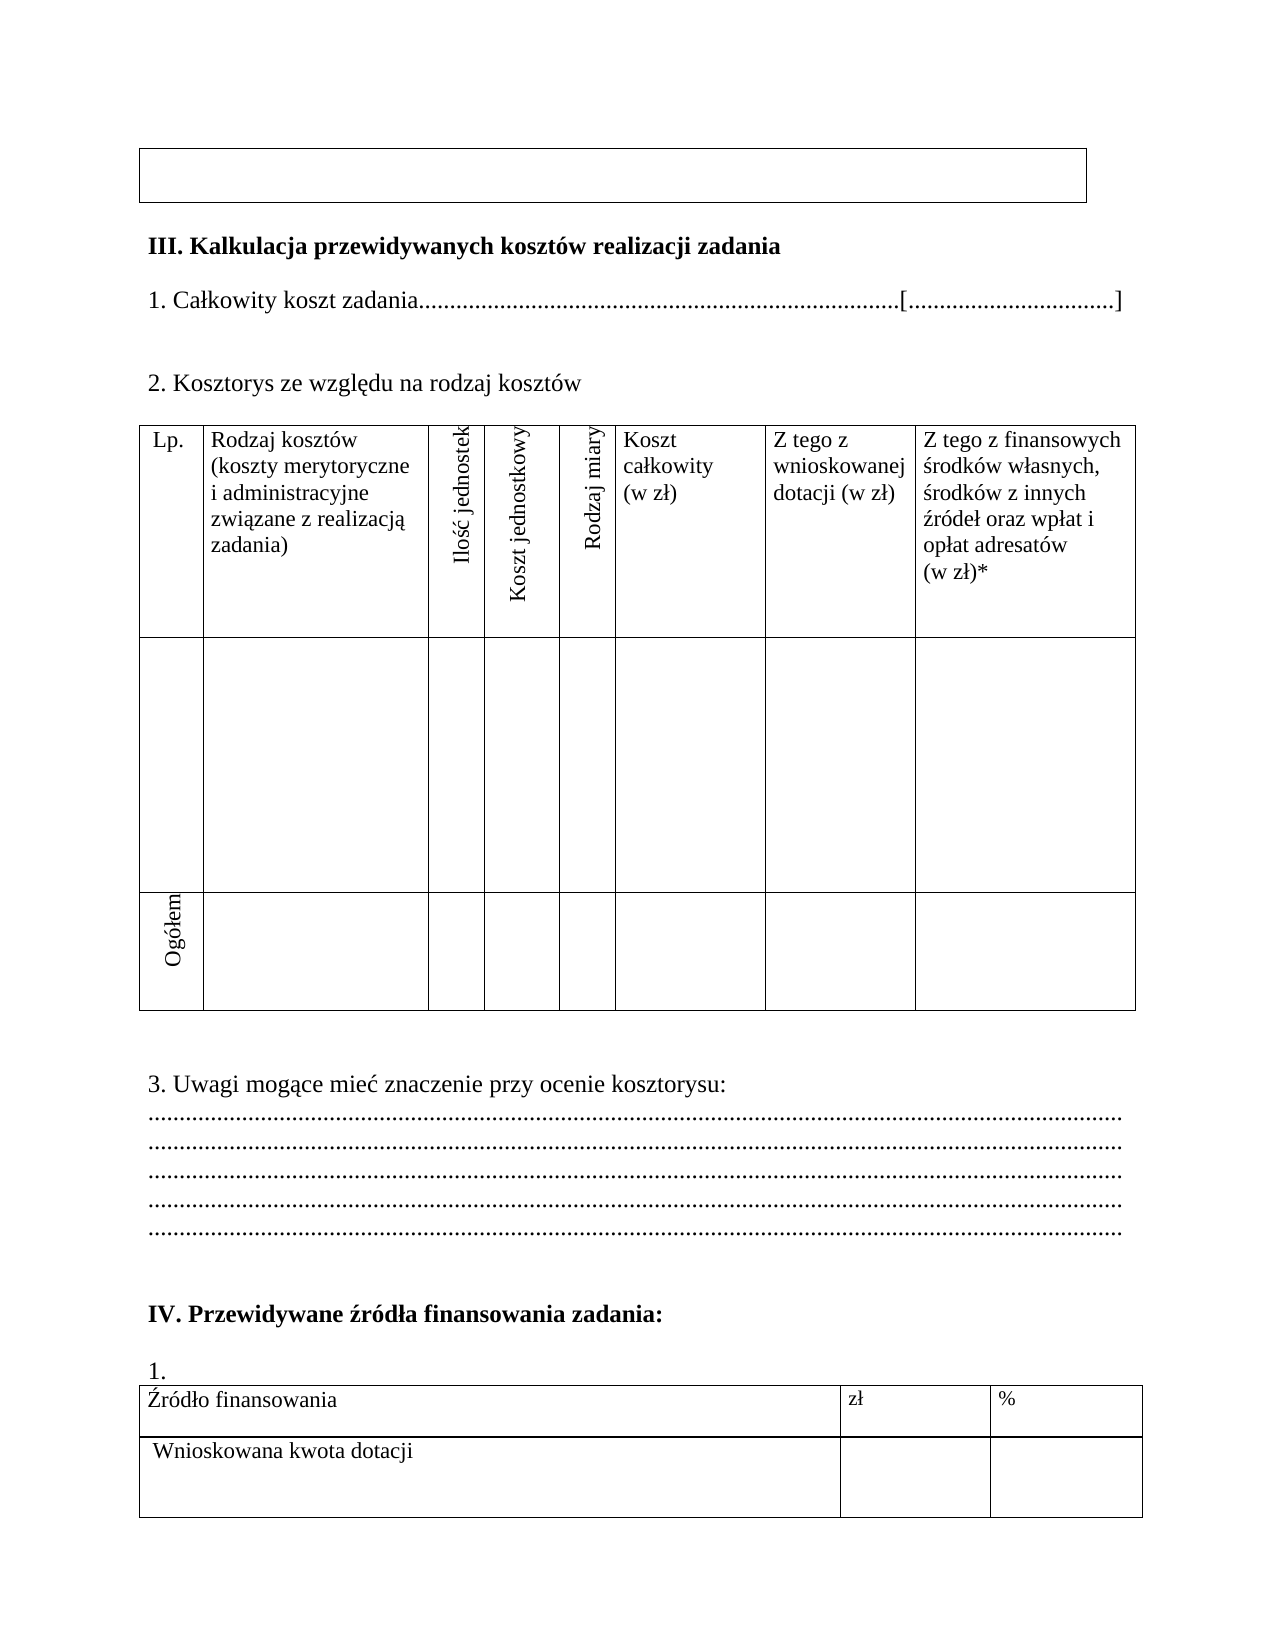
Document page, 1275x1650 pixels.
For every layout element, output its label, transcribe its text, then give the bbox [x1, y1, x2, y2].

table_header % [991, 1386, 1142, 1436]
table_header Koszt jednostkowy [485, 426, 559, 637]
subtitle 2. Kosztorys ze względu na rodzaj kosztów [148, 368, 1127, 396]
table_cell [616, 638, 765, 892]
table_cell [429, 638, 484, 892]
table_cell Ogółem [140, 893, 203, 1010]
table_header Rodzaj kosztów (koszty merytoryczne i administracyjne związane z realizacją zadania) [204, 426, 428, 637]
table_cell [204, 638, 428, 892]
text ............................................................................................................................................................................................................................................................................................................................................................................................................................................................................................................................................................................................................................................................................................................................................................................................................ [148, 1097, 1127, 1241]
text IV. Przewidywane źródła finansowania zadania: [148, 1299, 1127, 1327]
text 3. Uwagi mogące mieć znaczenie przy ocenie kosztorysu: [148, 1069, 1127, 1097]
table_cell [916, 638, 1135, 892]
table_cell [485, 893, 559, 1010]
table_cell [841, 1438, 990, 1517]
table_header Rodzaj miary [560, 426, 615, 637]
table_cell [991, 1438, 1142, 1517]
table_cell [429, 893, 484, 1010]
table_header Koszt całkowity (w zł) [616, 426, 765, 637]
table_cell [485, 638, 559, 892]
text 1. [148, 1356, 1127, 1385]
table_header [140, 149, 1086, 202]
table_cell [616, 893, 765, 1010]
table_cell [140, 638, 203, 892]
table_cell [204, 893, 428, 1010]
table_cell [560, 638, 615, 892]
table_header Z tego z wnioskowanej dotacji (w zł) [766, 426, 915, 637]
table_cell [560, 893, 615, 1010]
text 1. Całkowity koszt zadania.............................................................................[.................................] [148, 285, 1127, 314]
table_header Źródło finansowania [140, 1386, 840, 1436]
table_cell [916, 893, 1135, 1010]
table_cell [766, 893, 915, 1010]
table_cell [766, 638, 915, 892]
table_header zł [841, 1386, 990, 1436]
table_header Z tego z finansowych środków własnych, środków z innych źródeł oraz wpłat i opłat adresatów (w zł)* [916, 426, 1135, 637]
table_header Lp. [140, 426, 203, 637]
subtitle III. Kalkulacja przewidywanych kosztów realizacji zadania [148, 231, 1127, 260]
table_cell Wnioskowana kwota dotacji [140, 1438, 840, 1517]
table_header Ilość jednostek [429, 426, 484, 637]
